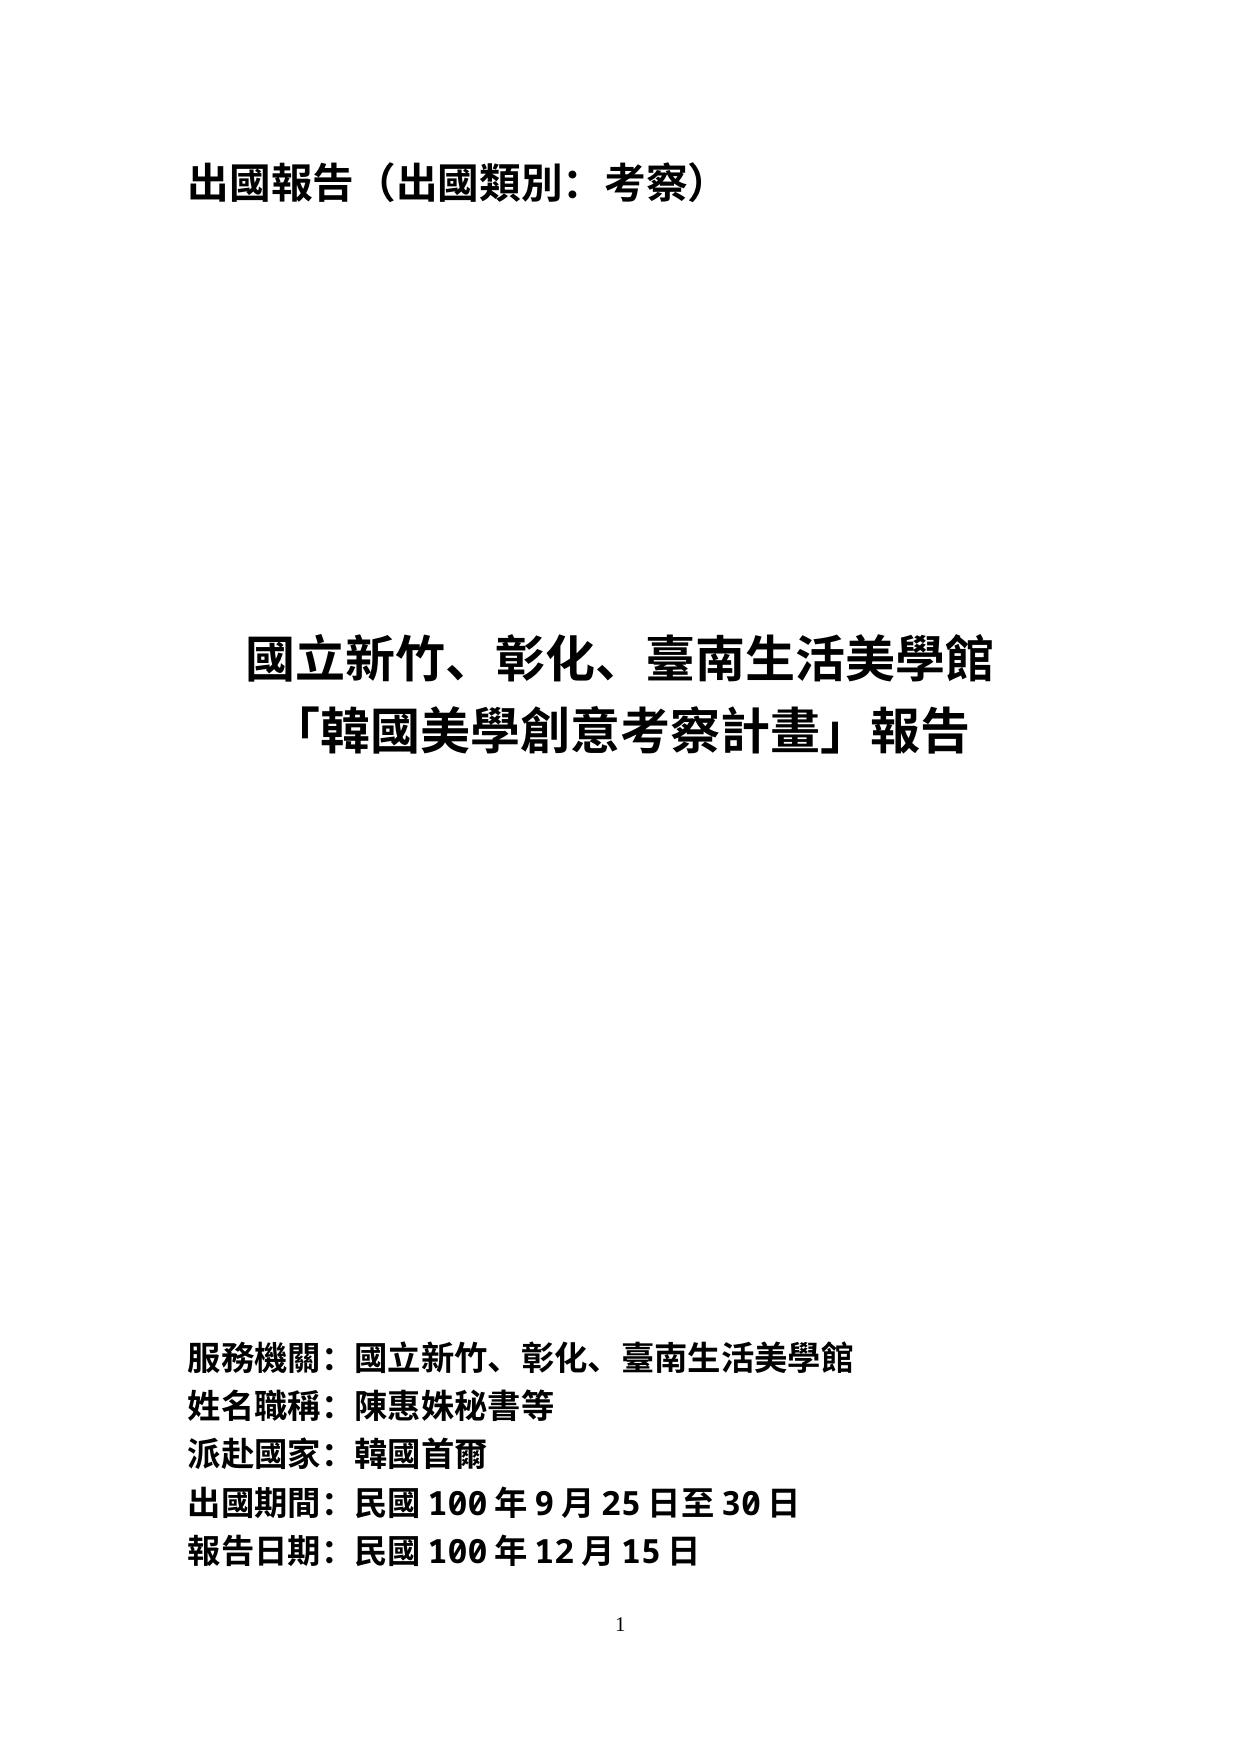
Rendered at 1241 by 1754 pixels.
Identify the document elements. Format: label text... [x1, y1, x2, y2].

text 服務機關：國立新竹、彰化、臺南生活美學館 [187, 1332, 1053, 1380]
text 國立新竹、彰化、臺南生活美學館 [187, 619, 1053, 691]
text 姓名職稱：陳惠姝秘書等 [187, 1380, 1053, 1428]
text 派赴國家：韓國首爾 [187, 1428, 1053, 1476]
text 出國報告（出國類別：考察） [187, 150, 1053, 210]
text 出國期間：民國100年9月25日至30日 [187, 1476, 1053, 1525]
text 報告日期：民國100年12月15日 [187, 1525, 1053, 1573]
text 「韓國美學創意考察計畫」報告 [187, 691, 1053, 764]
